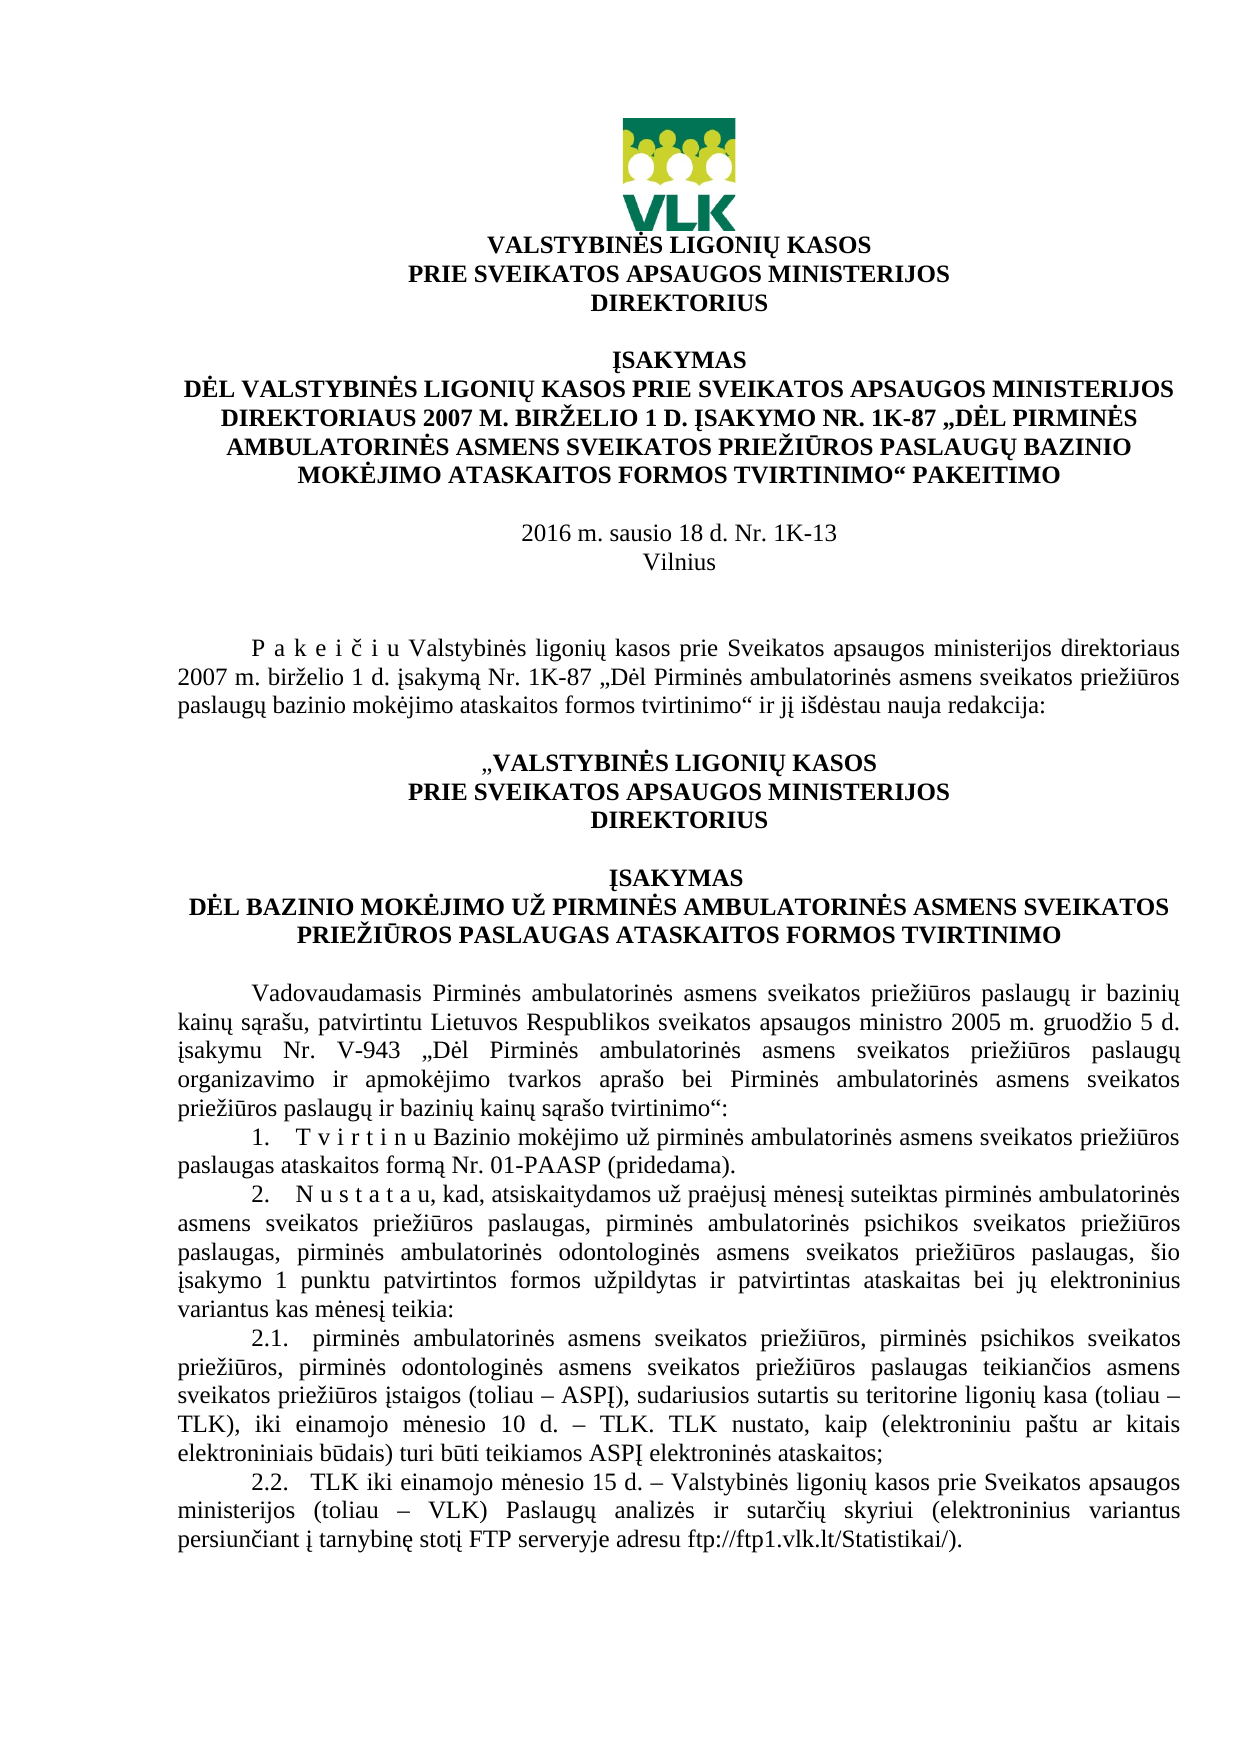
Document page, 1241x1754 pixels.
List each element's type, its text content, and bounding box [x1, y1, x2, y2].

text Vilnius [177, 547, 1181, 576]
text VALSTYBINĖS LIGONIŲ KASOS [177, 231, 1181, 259]
text PRIE SVEIKATOS APSAUGOS MINISTERIJOS [177, 777, 1181, 806]
text 1. T v i r t i n u Bazinio mokėjimo už pirminės ambulatorinės asmens sveikatos priežiūros paslaugas ataskaitos formą Nr. 01-PAASP (pridedama). [177, 1122, 1181, 1179]
text DĖL VALSTYBINĖS LIGONIŲ KASOS PRIE SVEIKATOS APSAUGOS MINISTERIJOS DIREKTORIAUS 2007 M. BIRŽELIO 1 D. ĮSAKYMO NR. 1k-87 „DĖL PIRMINĖS AMBULATORINĖS ASMENS SVEIKATOS PRIEŽIŪROS PASLAUGŲ BAZINIO MOKĖJIMO ATASKAITOS FORMOS TVIRTINIMO“ PAKEITIMO [177, 374, 1181, 489]
text 2.1. pirminės ambulatorinės asmens sveikatos priežiūros, pirminės psichikos sveikatos priežiūros, pirminės odontologinės asmens sveikatos priežiūros paslaugas teikiančios asmens sveikatos priežiūros įstaigos (toliau – ASPĮ), sudariusios sutartis su teritorine ligonių kasa (toliau – TLK), iki einamojo mėnesio 10 d. – TLK. TLK nustato, kaip (elektroniniu paštu ar kitais elektroniniais būdais) turi būti teikiamos ASPĮ elektroninės ataskaitos; [177, 1323, 1181, 1467]
text 2. N u s t a t a u, kad, atsiskaitydamos už praėjusį mėnesį suteiktas pirminės ambulatorinės asmens sveikatos priežiūros paslaugas, pirminės ambulatorinės psichikos sveikatos priežiūros paslaugas, pirminės ambulatorinės odontologinės asmens sveikatos priežiūros paslaugas, šio įsakymo 1 punktu patvirtintos formos užpildytas ir patvirtintas ataskaitas bei jų elektroninius variantus kas mėnesį teikia: [177, 1179, 1181, 1323]
text „VALSTYBINĖS LIGONIŲ KASOS [177, 748, 1181, 777]
text DĖL BAZINIO MOKĖJIMO UŽ PIRMINĖS AMBULATORINĖS ASMENS SVEIKATOS PRIEŽIŪROS PASLAUGAS ATASKAITOS FORMOS TVIRTINIMO [177, 892, 1181, 949]
text 2.2. TLK iki einamojo mėnesio 15 d. – Valstybinės ligonių kasos prie Sveikatos apsaugos ministerijos (toliau – VLK) Paslaugų analizės ir sutarčių skyriui (elektroninius variantus persiunčiant į tarnybinę stotį FTP serveryje adresu ftp://ftp1.vlk.lt/Statistikai/). [177, 1467, 1181, 1553]
text P a k e i č i u Valstybinės ligonių kasos prie Sveikatos apsaugos ministerijos direktoriaus 2007 m. birželio 1 d. įsakymą Nr. 1K-87 „Dėl Pirminės ambulatorinės asmens sveikatos priežiūros paslaugų bazinio mokėjimo ataskaitos formos tvirtinimo“ ir jį išdėstau nauja redakcija: [177, 633, 1181, 719]
text ĮSAKYMAS [177, 346, 1181, 374]
text 2016 m. sausio 18 d. Nr. 1K-13 [177, 518, 1181, 547]
text PRIE SVEIKATOS APSAUGOS MINISTERIJOS [177, 259, 1181, 288]
text DIREKTORIUS [177, 806, 1181, 834]
text DIREKTORIUS [177, 288, 1181, 317]
text ĮSAKYMAS [177, 863, 1181, 892]
text Vadovaudamasis Pirminės ambulatorinės asmens sveikatos priežiūros paslaugų ir bazinių kainų sąrašu, patvirtintu Lietuvos Respublikos sveikatos apsaugos ministro 2005 m. gruodžio 5 d. įsakymu Nr. V-943 „Dėl Pirminės ambulatorinės asmens sveikatos priežiūros paslaugų organizavimo ir apmokėjimo tvarkos aprašo bei Pirminės ambulatorinės asmens sveikatos priežiūros paslaugų ir bazinių kainų sąrašo tvirtinimo“: [177, 978, 1181, 1122]
